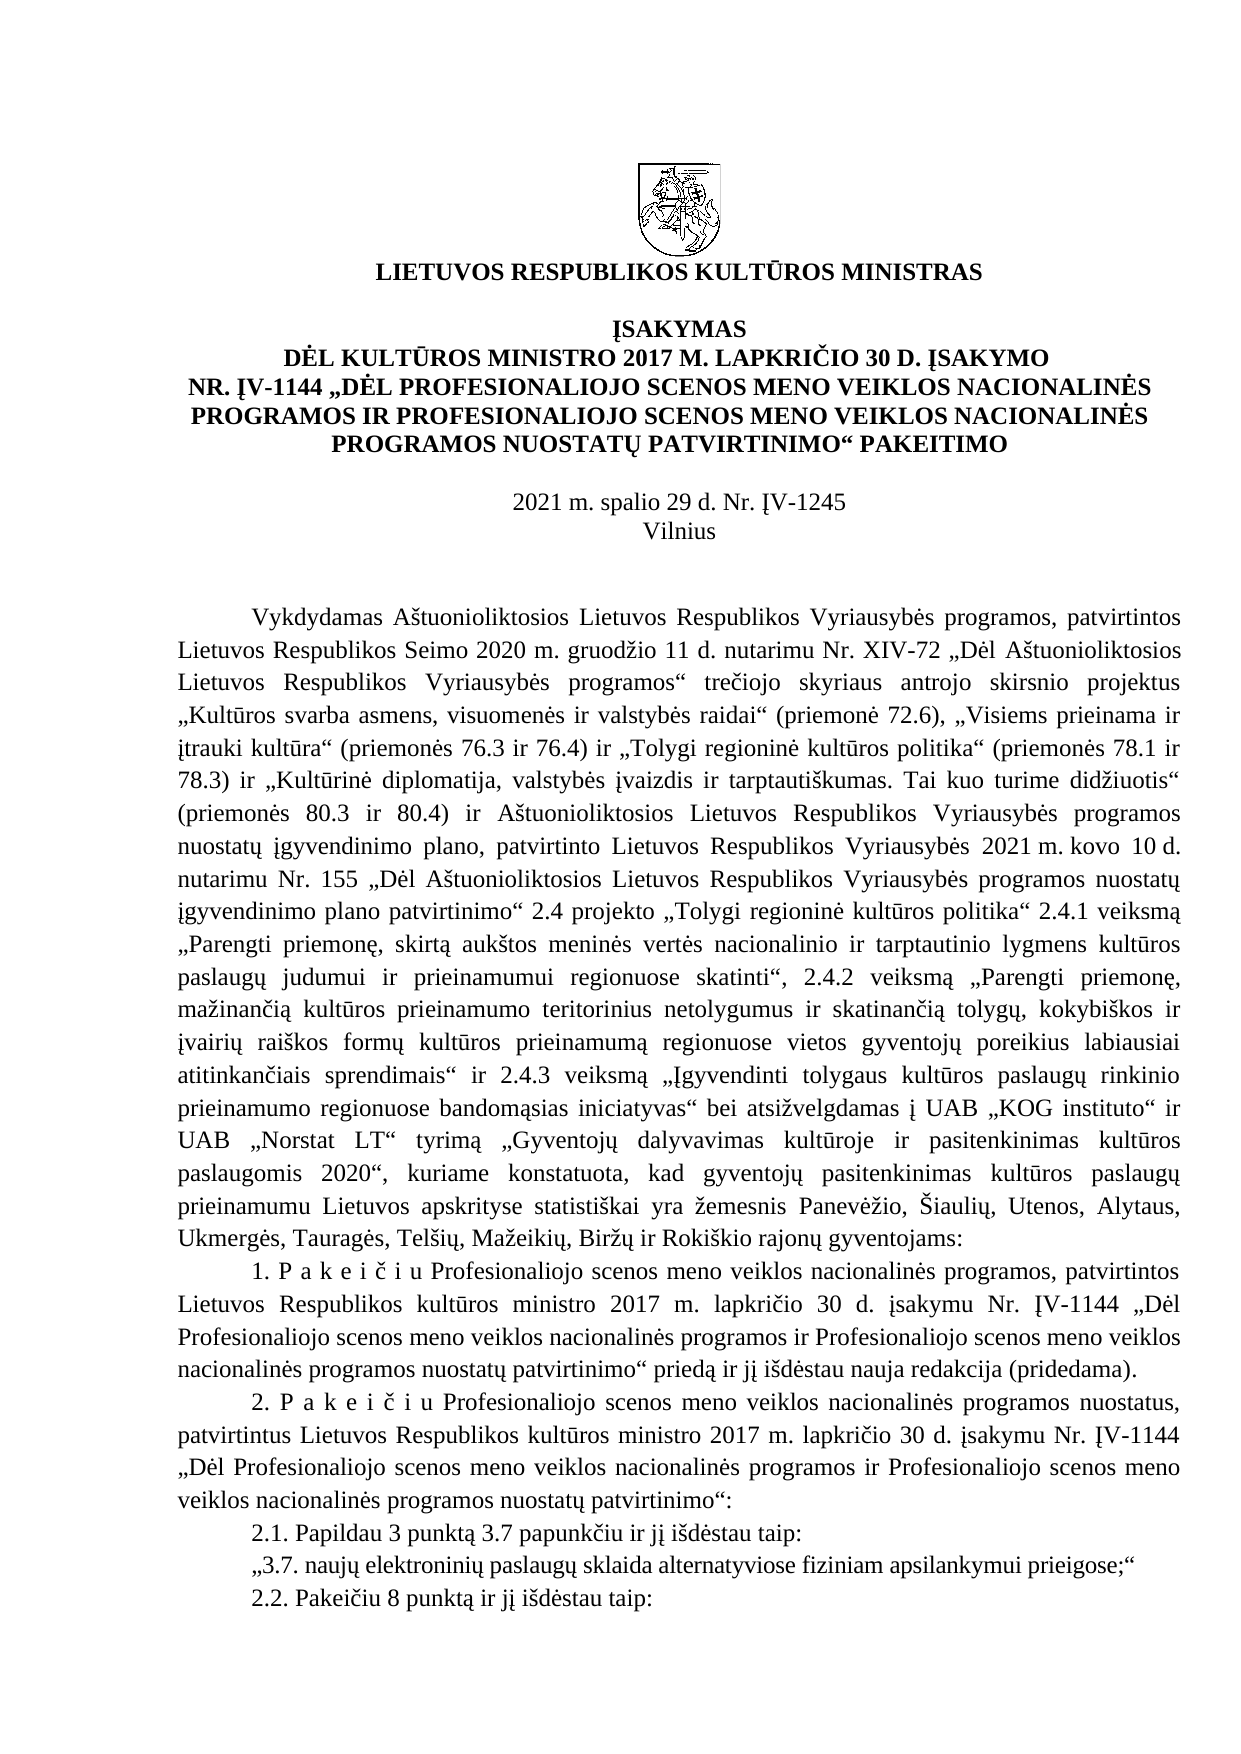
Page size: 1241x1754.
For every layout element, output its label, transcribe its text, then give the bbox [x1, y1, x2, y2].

text 2021 m. spalio 29 d. Nr. ĮV-1245 [177, 487, 1181, 516]
text 1. P a k e i č i u Profesionaliojo scenos meno veiklos nacionalinės programos, patvirtintos Lietuvos Respublikos kultūros ministro 2017 m. lapkričio 30 d. įsakymu Nr. ĮV-1144 „Dėl Profesionaliojo scenos meno veiklos nacionalinės programos ir Profesionaliojo scenos meno veiklos nacionalinės programos nuostatų patvirtinimo“ priedą ir jį išdėstau nauja redakcija (pridedama). [177, 1256, 1181, 1383]
text Vykdydamas Aštuonioliktosios Lietuvos Respublikos Vyriausybės programos, patvirtintos Lietuvos Respublikos Seimo 2020 m. gruodžio 11 d. nutarimu Nr. XIV-72 „Dėl Aštuonioliktosios Lietuvos Respublikos Vyriausybės programos“ trečiojo skyriaus antrojo skirsnio projektus „Kultūros svarba asmens, visuomenės ir valstybės raidai“ (priemonė 72.6), „Visiems prieinama ir įtrauki kultūra“ (priemonės 76.3 ir 76.4) ir „Tolygi regioninė kultūros politika“ (priemonės 78.1 ir 78.3) ir „Kultūrinė diplomatija, valstybės įvaizdis ir tarptautiškumas. Tai kuo turime didžiuotis“ (priemonės 80.3 ir 80.4) ir Aštuonioliktosios Lietuvos Respublikos Vyriausybės programos nuostatų įgyvendinimo plano, patvirtinto Lietuvos Respublikos Vyriausybės 2021 m. kovo 10 d. nutarimu Nr. 155 „Dėl Aštuonioliktosios Lietuvos Respublikos Vyriausybės programos nuostatų įgyvendinimo plano patvirtinimo“ 2.4 projekto „Tolygi regioninė kultūros politika“ 2.4.1 veiksmą „Parengti priemonę, skirtą aukštos meninės vertės nacionalinio ir tarptautinio lygmens kultūros paslaugų judumui ir prieinamumui regionuose skatinti“, 2.4.2 veiksmą „Parengti priemonę, mažinančią kultūros prieinamumo teritorinius netolygumus ir skatinančią tolygų, kokybiškos ir įvairių raiškos formų kultūros prieinamumą regionuose vietos gyventojų poreikius labiausiai atitinkančiais sprendimais“ ir 2.4.3 veiksmą „Įgyvendinti tolygaus kultūros paslaugų rinkinio prieinamumo regionuose bandomąsias iniciatyvas“ bei atsižvelgdamas į UAB „KOG instituto“ ir UAB „Norstat LT“ tyrimą „Gyventojų dalyvavimas kultūroje ir pasitenkinimas kultūros paslaugomis 2020“, kuriame konstatuota, kad gyventojų pasitenkinimas kultūros paslaugų prieinamumu Lietuvos apskrityse statistiškai yra žemesnis Panevėžio, Šiaulių, Utenos, Alytaus, Ukmergės, Tauragės, Telšių, Mažeikių, Biržų ir Rokiškio rajonų gyventojams: [177, 602, 1181, 1252]
text 2.1. Papildau 3 punktą 3.7 papunkčiu ir jį išdėstau taip: [177, 1518, 1181, 1547]
text 2. P a k e i č i u Profesionaliojo scenos meno veiklos nacionalinės programos nuostatus, patvirtintus Lietuvos Respublikos kultūros ministro 2017 m. lapkričio 30 d. įsakymu Nr. ĮV-1144 „Dėl Profesionaliojo scenos meno veiklos nacionalinės programos ir Profesionaliojo scenos meno veiklos nacionalinės programos nuostatų patvirtinimo“: [177, 1387, 1181, 1514]
text LIETUVOS RESPUBLIKOS KULTŪROS MINISTRAS [177, 257, 1181, 286]
text 2.2. Pakeičiu 8 punktą ir jį išdėstau taip: [177, 1583, 1181, 1612]
text DĖL KULTŪROS MINISTRO 2017 m. lapkričio 30 d. įsakymo [158, 343, 1181, 372]
text NR. ĮV-1144 „Dėl PROFESIONALIOJO SCENOS MENO VEIKLOS NACIONALINĖS PROGRAMOS IR PROFESIONALIOJO SCENOS MENO VEIKLOS NACIONALINĖS PROGRAMOS NUOSTATŲ PATVIRTINIMO“ PAKEITIMO [158, 372, 1181, 458]
text „3.7. naujų elektroninių paslaugų sklaida alternatyviose fiziniam apsilankymui prieigose;“ [177, 1551, 1181, 1579]
text Vilnius [177, 516, 1181, 544]
text ĮSAKYMAS [177, 314, 1181, 343]
